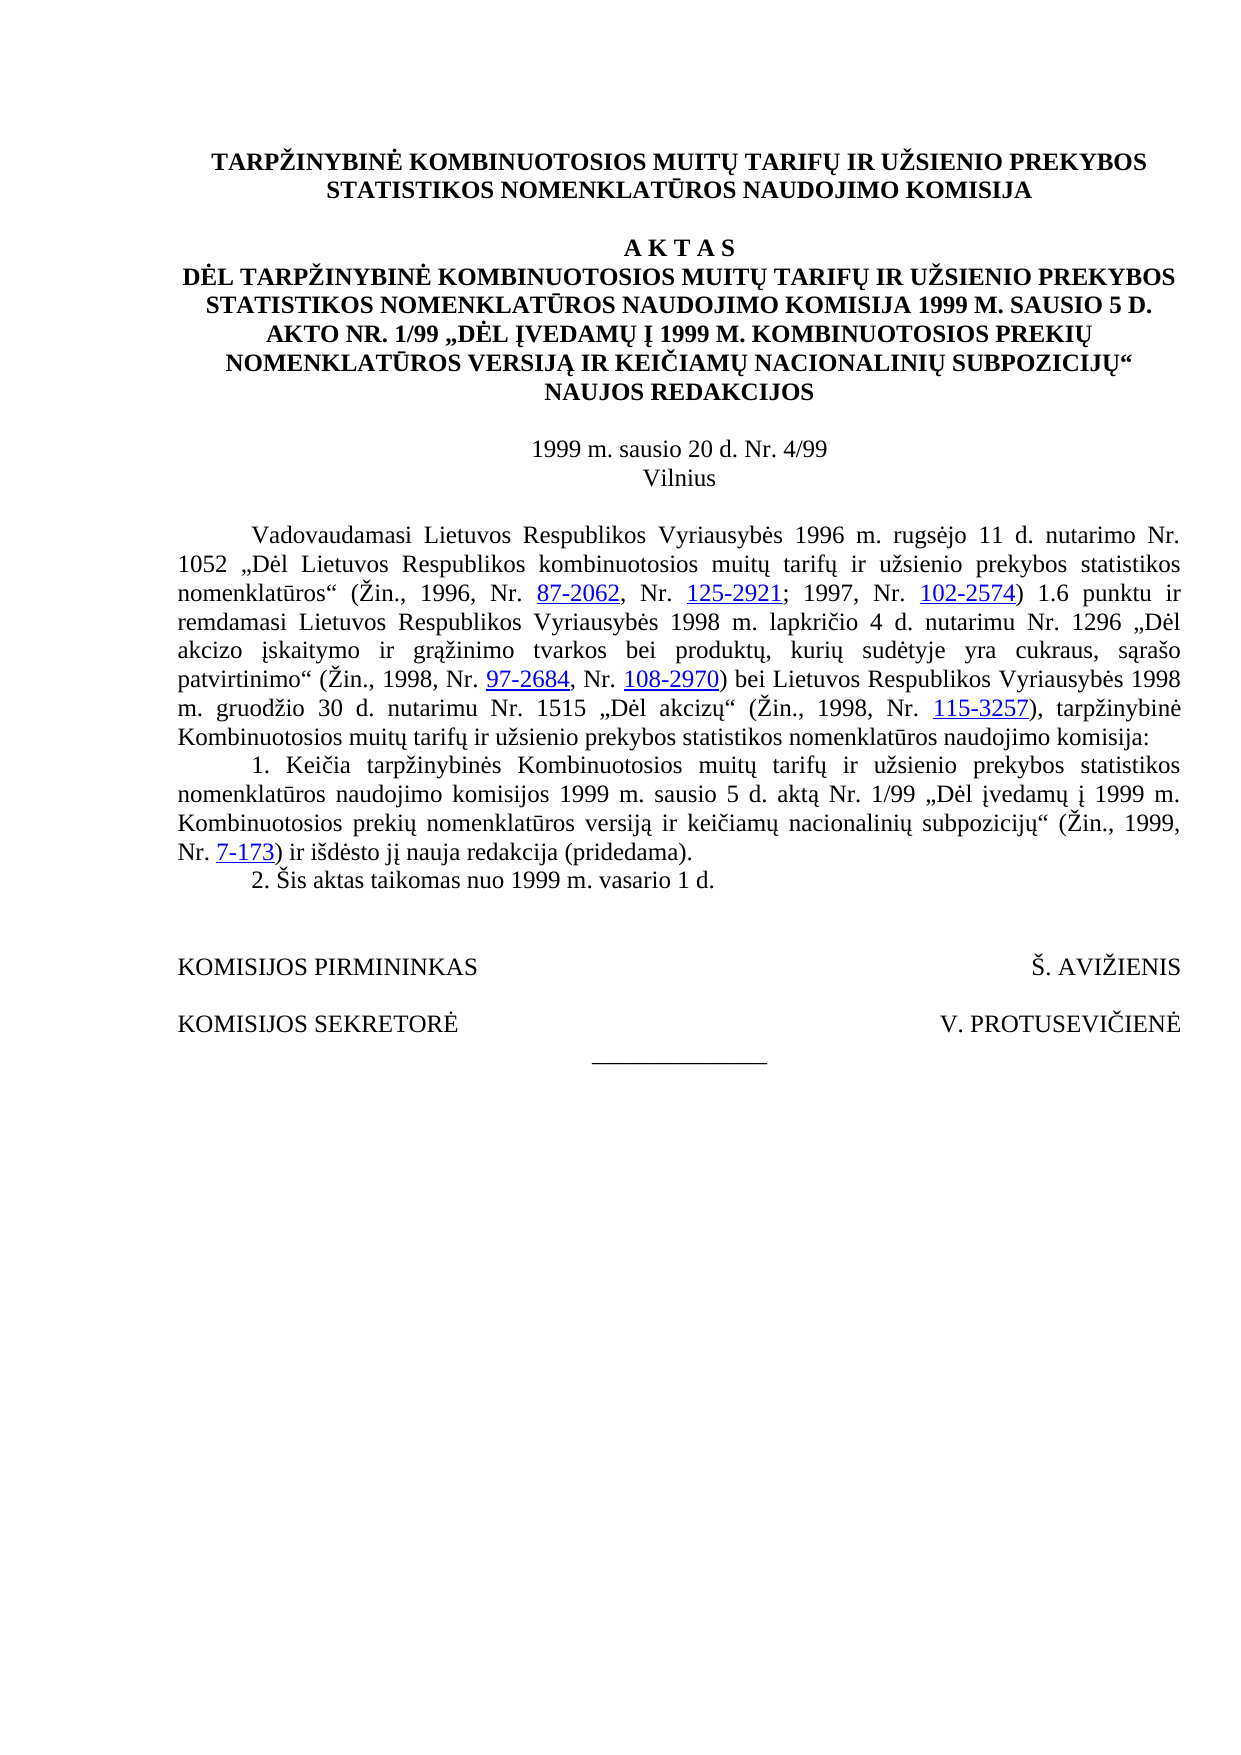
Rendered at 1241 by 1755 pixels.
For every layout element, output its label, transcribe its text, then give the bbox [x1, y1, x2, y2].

text Vilnius [177, 463, 1181, 492]
text Vadovaudamasi Lietuvos Respublikos Vyriausybės 1996 m. rugsėjo 11 d. nutarimo Nr. 1052 „Dėl Lietuvos Respublikos kombinuotosios muitų tarifų ir užsienio prekybos statistikos nomenklatūros“ (Žin., 1996, Nr. 87-2062, Nr. 125-2921; 1997, Nr. 102-2574) 1.6 punktu ir remdamasi Lietuvos Respublikos Vyriausybės 1998 m. lapkričio 4 d. nutarimu Nr. 1296 „Dėl akcizo įskaitymo ir grąžinimo tvarkos bei produktų, kurių sudėtyje yra cukraus, sąrašo patvirtinimo“ (Žin., 1998, Nr. 97-2684, Nr. 108-2970) bei Lietuvos Respublikos Vyriausybės 1998 m. gruodžio 30 d. nutarimu Nr. 1515 „Dėl akcizų“ (Žin., 1998, Nr. 115-3257), tarpžinybinė Kombinuotosios muitų tarifų ir užsienio prekybos statistikos nomenklatūros naudojimo komisija: [177, 521, 1181, 751]
text A K T A S [177, 233, 1181, 262]
text TARPŽINYBINĖ KOMBINUOTOSIOS MUITŲ TARIFŲ IR UŽSIENIO PREKYBOS STATISTIKOS NOMENKLATŪROS NAUDOJIMO KOMISIJA [177, 147, 1181, 204]
text 1999 m. sausio 20 d. Nr. 4/99 [177, 434, 1181, 463]
text KOMISIJOS PIRMININKAS Š. AVIŽIENIS [177, 952, 1181, 981]
text 1. Keičia tarpžinybinės Kombinuotosios muitų tarifų ir užsienio prekybos statistikos nomenklatūros naudojimo komisijos 1999 m. sausio 5 d. aktą Nr. 1/99 „Dėl įvedamų į 1999 m. Kombinuotosios prekių nomenklatūros versiją ir keičiamų nacionalinių subpozicijų“ (Žin., 1999, Nr. 7-173) ir išdėsto jį nauja redakcija (pridedama). [177, 751, 1181, 866]
text 2. Šis aktas taikomas nuo 1999 m. vasario 1 d. [177, 866, 1181, 894]
text DĖL TARPŽINYBINĖ KOMBINUOTOSIOS MUITŲ TARIFŲ IR UŽSIENIO PREKYBOS STATISTIKOS NOMENKLATŪROS NAUDOJIMO KOMISIJA 1999 M. SAUSIO 5 D. AKTO NR. 1/99 „DĖL ĮVEDAMŲ Į 1999 M. KOMBINUOTOSIOS PREKIŲ NOMENKLATŪROS VERSIJĄ IR KEIČIAMŲ NACIONALINIŲ SUBPOZICIJŲ“ NAUJOS REDAKCIJOS [177, 262, 1181, 406]
text ______________ [177, 1038, 1181, 1067]
text KOMISIJOS SEKRETORĖ V. PROTUSEVIČIENĖ [177, 1009, 1181, 1038]
